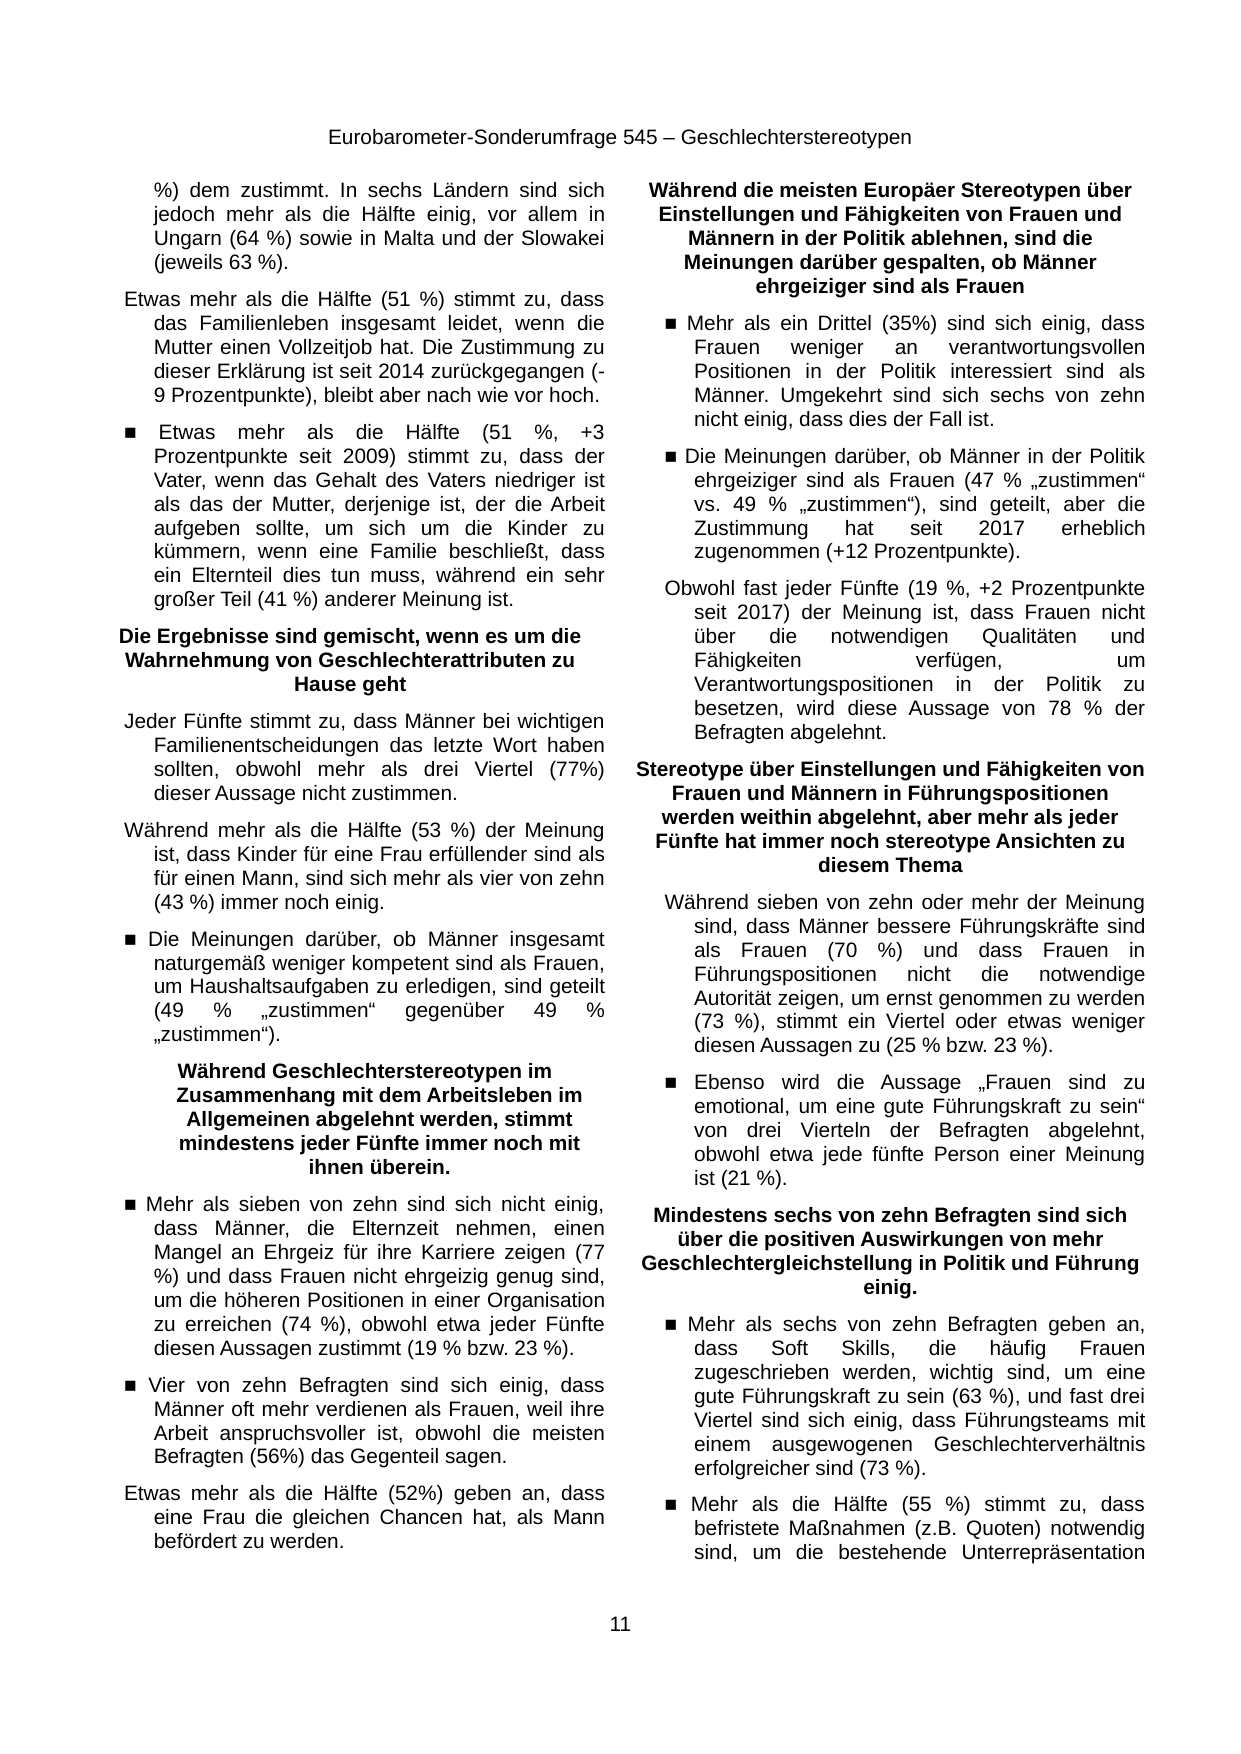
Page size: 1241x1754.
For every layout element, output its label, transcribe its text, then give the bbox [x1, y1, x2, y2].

text ■ Mehr als ein Drittel (35%) sind sich einig, dass Frauen weniger an verantwortungsvollen Positionen in der Politik interessiert sind als Männer. Umgekehrt sind sich sechs von zehn nicht einig, dass dies der Fall ist. [664, 311, 1146, 431]
text Jeder Fünfte stimmt zu, dass Männer bei wichtigen Familienentscheidungen das letzte Wort haben sollten, obwohl mehr als drei Viertel (77%) dieser Aussage nicht zustimmen. [124, 709, 605, 805]
text ■ Etwas mehr als die Hälfte (51 %, +3 Prozentpunkte seit 2009) stimmt zu, dass der Vater, wenn das Gehalt des Vaters niedriger ist als das der Mutter, derjenige ist, der die Arbeit aufgeben sollte, um sich um die Kinder zu kümmern, wenn eine Familie beschließt, dass ein Elternteil dies tun muss, während ein sehr großer Teil (41 %) anderer Meinung ist. [124, 419, 605, 611]
text %) dem zustimmt. In sechs Ländern sind sich jedoch mehr als die Hälfte einig, vor allem in Ungarn (64 %) sowie in Malta und der Slowakei (jeweils 63 %). [124, 178, 605, 274]
text Während Geschlechterstereotypen im Zusammenhang mit dem Arbeitsleben im Allgemeinen abgelehnt werden, stimmt mindestens jeder Fünfte immer noch mit ihnen überein. [124, 1059, 605, 1179]
text Etwas mehr als die Hälfte (52%) geben an, dass eine Frau die gleichen Chancen hat, als Mann befördert zu werden. [124, 1481, 605, 1553]
text Etwas mehr als die Hälfte (51 %) stimmt zu, dass das Familienleben insgesamt leidet, wenn die Mutter einen Vollzeitjob hat. Die Zustimmung zu dieser Erklärung ist seit 2014 zurückgegangen (-9 Prozentpunkte), bleibt aber nach wie vor hoch. [124, 287, 605, 407]
text Während die meisten Europäer Stereotypen über Einstellungen und Fähigkeiten von Frauen und Männern in der Politik ablehnen, sind die Meinungen darüber gespalten, ob Männer ehrgeiziger sind als Frauen [635, 178, 1146, 298]
text Während sieben von zehn oder mehr der Meinung sind, dass Männer bessere Führungskräfte sind als Frauen (70 %) und dass Frauen in Führungspositionen nicht die notwendige Autorität zeigen, um ernst genommen zu werden (73 %), stimmt ein Viertel oder etwas weniger diesen Aussagen zu (25 % bzw. 23 %). [664, 889, 1146, 1057]
text ■ Mehr als sechs von zehn Befragten geben an, dass Soft Skills, die häufig Frauen zugeschrieben werden, wichtig sind, um eine gute Führungskraft zu sein (63 %), und fast drei Viertel sind sich einig, dass Führungsteams mit einem ausgewogenen Geschlechterverhältnis erfolgreicher sind (73 %). [664, 1312, 1146, 1479]
text ■ Die Meinungen darüber, ob Männer insgesamt naturgemäß weniger kompetent sind als Frauen, um Haushaltsaufgaben zu erledigen, sind geteilt (49 % „zustimmen“ gegenüber 49 % „zustimmen“). [124, 926, 605, 1046]
text ■ Mehr als die Hälfte (55 %) stimmt zu, dass befristete Maßnahmen (z.B. Quoten) notwendig sind, um die bestehende Unterrepräsentation [664, 1492, 1146, 1564]
text ■ Vier von zehn Befragten sind sich einig, dass Männer oft mehr verdienen als Frauen, weil ihre Arbeit anspruchsvoller ist, obwohl die meisten Befragten (56%) das Gegenteil sagen. [124, 1372, 605, 1468]
text Stereotype über Einstellungen und Fähigkeiten von Frauen und Männern in Führungspositionen werden weithin abgelehnt, aber mehr als jeder Fünfte hat immer noch stereotype Ansichten zu diesem Thema [635, 757, 1146, 877]
text Während mehr als die Hälfte (53 %) der Meinung ist, dass Kinder für eine Frau erfüllender sind als für einen Mann, sind sich mehr als vier von zehn (43 %) immer noch einig. [124, 818, 605, 913]
text ■ Die Meinungen darüber, ob Männer in der Politik ehrgeiziger sind als Frauen (47 % „zustimmen“ vs. 49 % „zustimmen“), sind geteilt, aber die Zustimmung hat seit 2017 erheblich zugenommen (+12 Prozentpunkte). [664, 443, 1146, 563]
text Die Ergebnisse sind gemischt, wenn es um die Wahrnehmung von Geschlechterattributen zu Hause geht [94, 624, 605, 696]
text ■ Mehr als sieben von zehn sind sich nicht einig, dass Männer, die Elternzeit nehmen, einen Mangel an Ehrgeiz für ihre Karriere zeigen (77 %) und dass Frauen nicht ehrgeizig genug sind, um die höheren Positionen in einer Organisation zu erreichen (74 %), obwohl etwa jeder Fünfte diesen Aussagen zustimmt (19 % bzw. 23 %). [124, 1192, 605, 1359]
text Obwohl fast jeder Fünfte (19 %, +2 Prozentpunkte seit 2017) der Meinung ist, dass Frauen nicht über die notwendigen Qualitäten und Fähigkeiten verfügen, um Verantwortungspositionen in der Politik zu besetzen, wird diese Aussage von 78 % der Befragten abgelehnt. [664, 576, 1146, 744]
text ■ Ebenso wird die Aussage „Frauen sind zu emotional, um eine gute Führungskraft zu sein“ von drei Vierteln der Befragten abgelehnt, obwohl etwa jede fünfte Person einer Meinung ist (21 %). [664, 1070, 1146, 1190]
text Mindestens sechs von zehn Befragten sind sich über die positiven Auswirkungen von mehr Geschlechtergleichstellung in Politik und Führung einig. [635, 1203, 1146, 1299]
